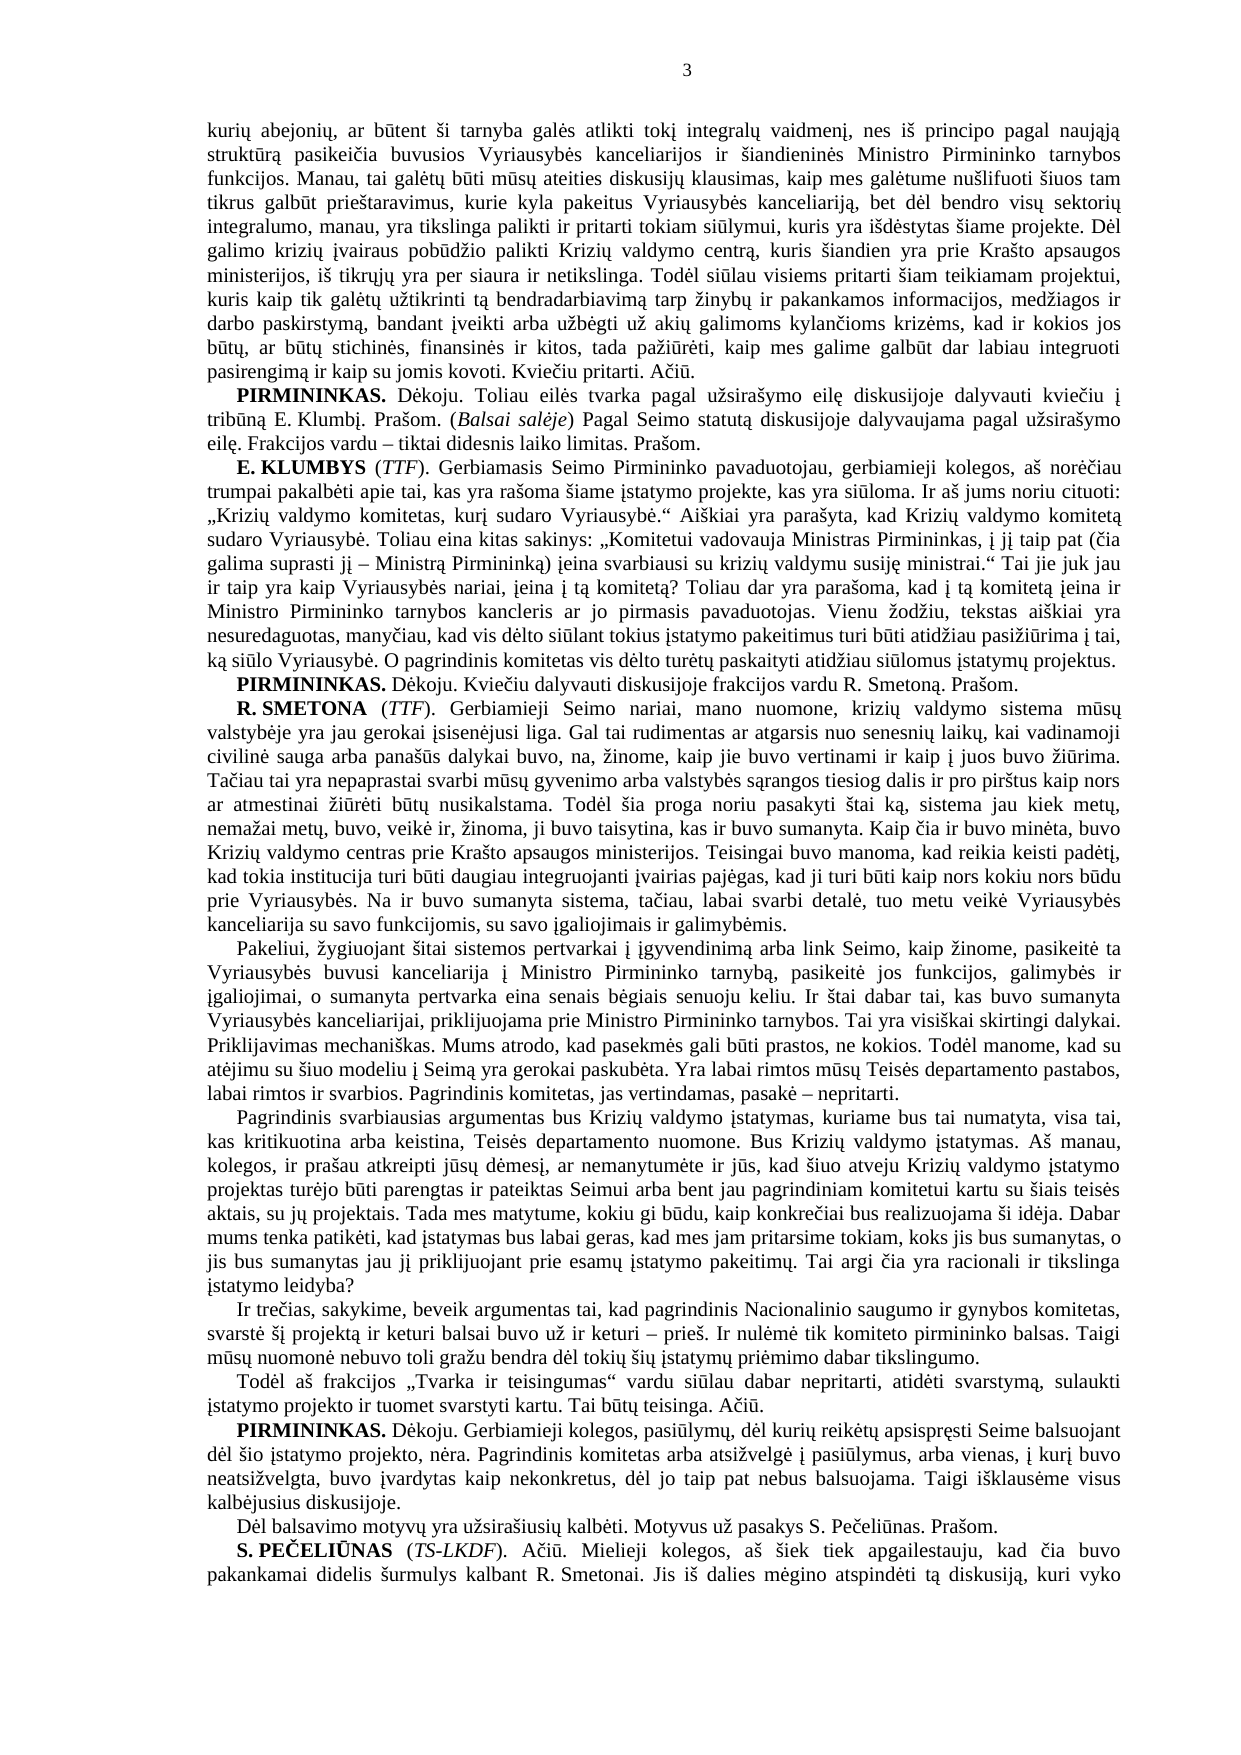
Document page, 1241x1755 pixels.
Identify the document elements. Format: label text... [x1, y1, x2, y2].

text Todėl aš frakcijos „Tvarka ir teisingumas“ vardu siūlau dabar nepritarti, atidėti svarstymą, sulaukti įstatymo projekto ir tuomet svarstyti kartu. Tai būtų teisinga. Ačiū. [207, 1369, 1122, 1417]
text PIRMININKAS. Dėkoju. Gerbiamieji kolegos, pasiūlymų, dėl kurių reikėtų apsispręsti Seime balsuojant dėl šio įstatymo projekto, nėra. Pagrindinis komitetas arba atsižvelgė į pasiūlymus, arba vienas, į kurį buvo neatsižvelgta, buvo įvardytas kaip nekonkretus, dėl jo taip pat nebus balsuojama. Taigi išklausėme visus kalbėjusius diskusijoje. [207, 1417, 1122, 1514]
text PIRMININKAS. Dėkoju. Kviečiu dalyvauti diskusijoje frakcijos vardu R. Smetoną. Prašom. [207, 672, 1122, 696]
text Pakeliui, žygiuojant šitai sistemos pertvarkai į įgyvendinimą arba link Seimo, kaip žinome, pasikeitė ta Vyriausybės buvusi kanceliarija į Ministro Pirmininko tarnybą, pasikeitė jos funkcijos, galimybės ir įgaliojimai, o sumanyta pertvarka eina senais bėgiais senuoju keliu. Ir štai dabar tai, kas buvo sumanyta Vyriausybės kanceliarijai, priklijuojama prie Ministro Pirmininko tarnybos. Tai yra visiškai skirtingi dalykai. Priklijavimas mechaniškas. Mums atrodo, kad pasekmės gali būti prastos, ne kokios. Todėl manome, kad su atėjimu su šiuo modeliu į Seimą yra gerokai paskubėta. Yra labai rimtos mūsų Teisės departamento pastabos, labai rimtos ir svarbios. Pagrindinis komitetas, jas vertindamas, pasakė – nepritarti. [207, 936, 1122, 1105]
text kurių abejonių, ar būtent ši tarnyba galės atlikti tokį integralų vaidmenį, nes iš principo pagal naująją struktūrą pasikeičia buvusios Vyriausybės kanceliarijos ir šiandieninės Ministro Pirmininko tarnybos funkcijos. Manau, tai galėtų būti mūsų ateities diskusijų klausimas, kaip mes galėtume nušlifuoti šiuos tam tikrus galbūt prieštaravimus, kurie kyla pakeitus Vyriausybės kanceliariją, bet dėl bendro visų sektorių integralumo, manau, yra tikslinga palikti ir pritarti tokiam siūlymui, kuris yra išdėstytas šiame projekte. Dėl galimo krizių įvairaus pobūdžio palikti Krizių valdymo centrą, kuris šiandien yra prie Krašto apsaugos ministerijos, iš tikrųjų yra per siaura ir netikslinga. Todėl siūlau visiems pritarti šiam teikiamam projektui, kuris kaip tik galėtų užtikrinti tą bendradarbiavimą tarp žinybų ir pakankamos informacijos, medžiagos ir darbo paskirstymą, bandant įveikti arba užbėgti už akių galimoms kylančioms krizėms, kad ir kokios jos būtų, ar būtų stichinės, finansinės ir kitos, tada pažiūrėti, kaip mes galime galbūt dar labiau integruoti pasirengimą ir kaip su jomis kovoti. Kviečiu pritarti. Ačiū. [207, 118, 1122, 383]
text PIRMININKAS. Dėkoju. Toliau eilės tvarka pagal užsirašymo eilę diskusijoje dalyvauti kviečiu į tribūną E. Klumbį. Prašom. (Balsai salėje) Pagal Seimo statutą diskusijoje dalyvaujama pagal užsirašymo eilę. Frakcijos vardu – tiktai didesnis laiko limitas. Prašom. [207, 383, 1122, 455]
text R. SMETONA (TTF). Gerbiamieji Seimo nariai, mano nuomone, krizių valdymo sistema mūsų valstybėje yra jau gerokai įsisenėjusi liga. Gal tai rudimentas ar atgarsis nuo senesnių laikų, kai vadinamoji civilinė sauga arba panašūs dalykai buvo, na, žinome, kaip jie buvo vertinami ir kaip į juos buvo žiūrima. Tačiau tai yra nepaprastai svarbi mūsų gyvenimo arba valstybės sąrangos tiesiog dalis ir pro pirštus kaip nors ar atmestinai žiūrėti būtų nusikalstama. Todėl šia proga noriu pasakyti štai ką, sistema jau kiek metų, nemažai metų, buvo, veikė ir, žinoma, ji buvo taisytina, kas ir buvo sumanyta. Kaip čia ir buvo minėta, buvo Krizių valdymo centras prie Krašto apsaugos ministerijos. Teisingai buvo manoma, kad reikia keisti padėtį, kad tokia institucija turi būti daugiau integruojanti įvairias pajėgas, kad ji turi būti kaip nors kokiu nors būdu prie Vyriausybės. Na ir buvo sumanyta sistema, tačiau, labai svarbi detalė, tuo metu veikė Vyriausybės kanceliarija su savo funkcijomis, su savo įgaliojimais ir galimybėmis. [207, 696, 1122, 936]
text Pagrindinis svarbiausias argumentas bus Krizių valdymo įstatymas, kuriame bus tai numatyta, visa tai, kas kritikuotina arba keistina, Teisės departamento nuomone. Bus Krizių valdymo įstatymas. Aš manau, kolegos, ir prašau atkreipti jūsų dėmesį, ar nemanytumėte ir jūs, kad šiuo atveju Krizių valdymo įstatymo projektas turėjo būti parengtas ir pateiktas Seimui arba bent jau pagrindiniam komitetui kartu su šiais teisės aktais, su jų projektais. Tada mes matytume, kokiu gi būdu, kaip konkrečiai bus realizuojama ši idėja. Dabar mums tenka patikėti, kad įstatymas bus labai geras, kad mes jam pritarsime tokiam, koks jis bus sumanytas, o jis bus sumanytas jau jį priklijuojant prie esamų įstatymo pakeitimų. Tai argi čia yra racionali ir tikslinga įstatymo leidyba? [207, 1105, 1122, 1297]
text Dėl balsavimo motyvų yra užsirašiusių kalbėti. Motyvus už pasakys S. Pečeliūnas. Prašom. [207, 1514, 1122, 1538]
text Ir trečias, sakykime, beveik argumentas tai, kad pagrindinis Nacionalinio saugumo ir gynybos komitetas, svarstė šį projektą ir keturi balsai buvo už ir keturi – prieš. Ir nulėmė tik komiteto pirmininko balsas. Taigi mūsų nuomonė nebuvo toli gražu bendra dėl tokių šių įstatymų priėmimo dabar tikslingumo. [207, 1297, 1122, 1369]
text E. KLUMBYS (TTF). Gerbiamasis Seimo Pirmininko pavaduotojau, gerbiamieji kolegos, aš norėčiau trumpai pakalbėti apie tai, kas yra rašoma šiame įstatymo projekte, kas yra siūloma. Ir aš jums noriu cituoti: „Krizių valdymo komitetas, kurį sudaro Vyriausybė.“ Aiškiai yra parašyta, kad Krizių valdymo komitetą sudaro Vyriausybė. Toliau eina kitas sakinys: „Komitetui vadovauja Ministras Pirmininkas, į jį taip pat (čia galima suprasti jį – Ministrą Pirmininką) įeina svarbiausi su krizių valdymu susiję ministrai.“ Tai jie juk jau ir taip yra kaip Vyriausybės nariai, įeina į tą komitetą? Toliau dar yra parašoma, kad į tą komitetą įeina ir Ministro Pirmininko tarnybos kancleris ar jo pirmasis pavaduotojas. Vienu žodžiu, tekstas aiškiai yra nesuredaguotas, manyčiau, kad vis dėlto siūlant tokius įstatymo pakeitimus turi būti atidžiau pasižiūrima į tai, ką siūlo Vyriausybė. O pagrindinis komitetas vis dėlto turėtų paskaityti atidžiau siūlomus įstatymų projektus. [207, 455, 1122, 672]
text S. PEČELIŪNAS (TS-LKDF). Ačiū. Mielieji kolegos, aš šiek tiek apgailestauju, kad čia buvo pakankamai didelis šurmulys kalbant R. Smetonai. Jis iš dalies mėgino atspindėti tą diskusiją, kuri vyko [207, 1538, 1122, 1586]
